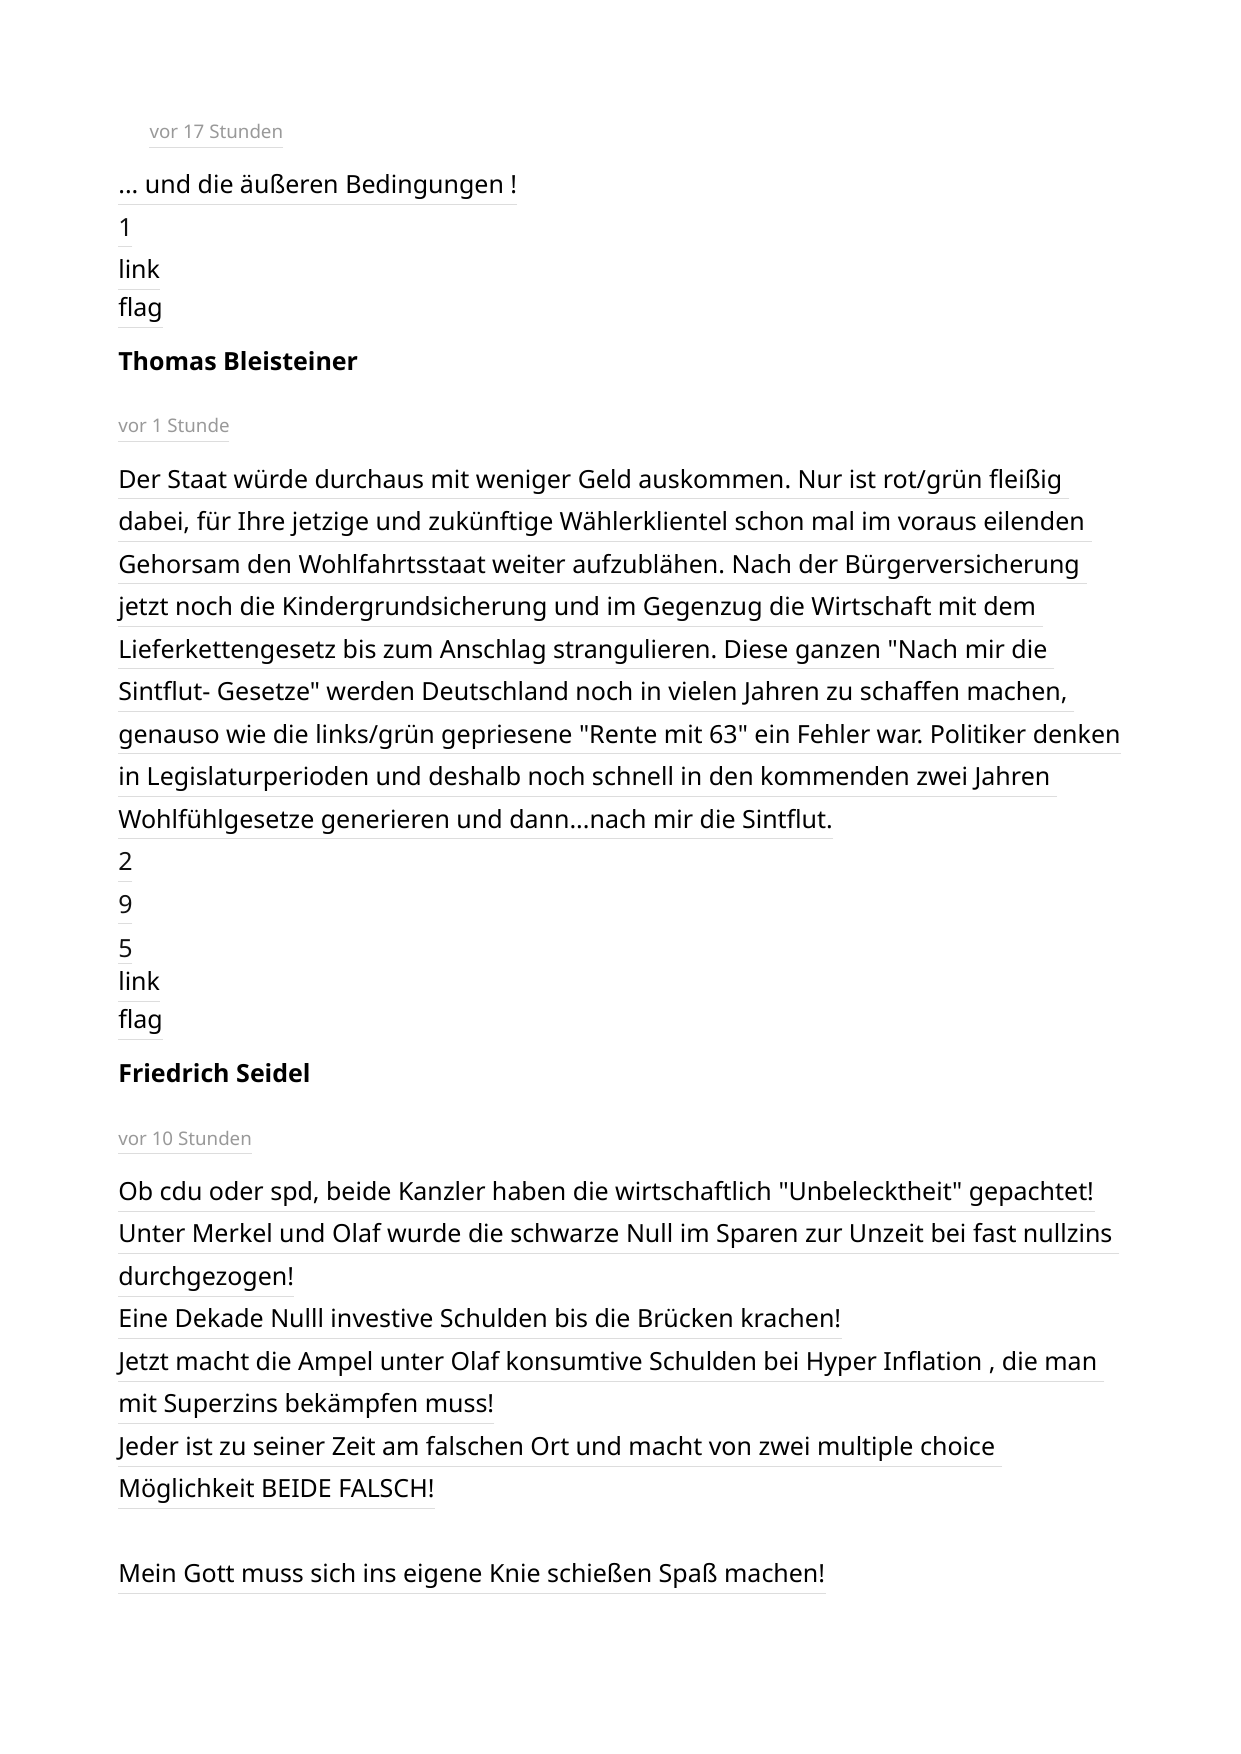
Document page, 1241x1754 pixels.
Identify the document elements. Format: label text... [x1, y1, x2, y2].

text ... und die äußeren Bedingungen ! [118, 167, 1122, 205]
text link [118, 964, 1122, 1002]
text vor 17 Stunden [149, 118, 1117, 148]
text 9 [118, 886, 1122, 924]
text vor 10 Stunden [118, 1125, 1117, 1154]
text Friedrich Seidel [118, 1056, 1122, 1090]
text flag [118, 1002, 1122, 1040]
text link [118, 252, 1122, 290]
text Der Staat würde durchaus mit weniger Geld auskommen. Nur ist rot/grün fleißig dabei, für Ihre jetzige und zukünftige Wählerklientel schon mal im voraus eilenden Gehorsam den Wohlfahrtsstaat weiter aufzublähen. Nach der Bürgerversicherung jetzt noch die Kindergrundsicherung und im Gegenzug die Wirtschaft mit dem Lieferkettengesetz bis zum Anschlag strangulieren. Diese ganzen "Nach mir die Sintflut- Gesetze" werden Deutschland noch in vielen Jahren zu schaffen machen, genauso wie die links/grün gepriesene "Rente mit 63" ein Fehler war. Politiker denken [118, 461, 1122, 753]
text Thomas Bleisteiner [118, 343, 1122, 377]
text 5 [118, 929, 1122, 964]
text 1 [118, 209, 1122, 247]
text vor 1 Stunde [118, 413, 1117, 442]
text Ob cdu oder spd, beide Kanzler haben die wirtschaftlich "Unbelecktheit" gepachtet! Unter Merkel und Olaf wurde die schwarze Null im Sparen zur Unzeit bei fast nullzins durchgezogen! Eine Dekade Nulll investive Schulden bis die Brücken krachen! Jetzt macht die Ampel unter Olaf konsumtive Schulden bei Hyper Inflation , die man mit Superzins bekämpfen muss! Jeder ist zu seiner Zeit am falschen Ort und macht von zwei multiple choice Möglichkeit BEIDE FALSCH! Mein Gott muss sich ins eigene Knie schießen Spaß machen! [118, 1174, 1122, 1594]
text 2 [118, 844, 1122, 882]
text flag [118, 290, 1122, 328]
text in Legislaturperioden und deshalb noch schnell in den kommenden zwei Jahren Wohlfühlgesetze generieren und dann...nach mir die Sintflut. [118, 754, 1122, 839]
